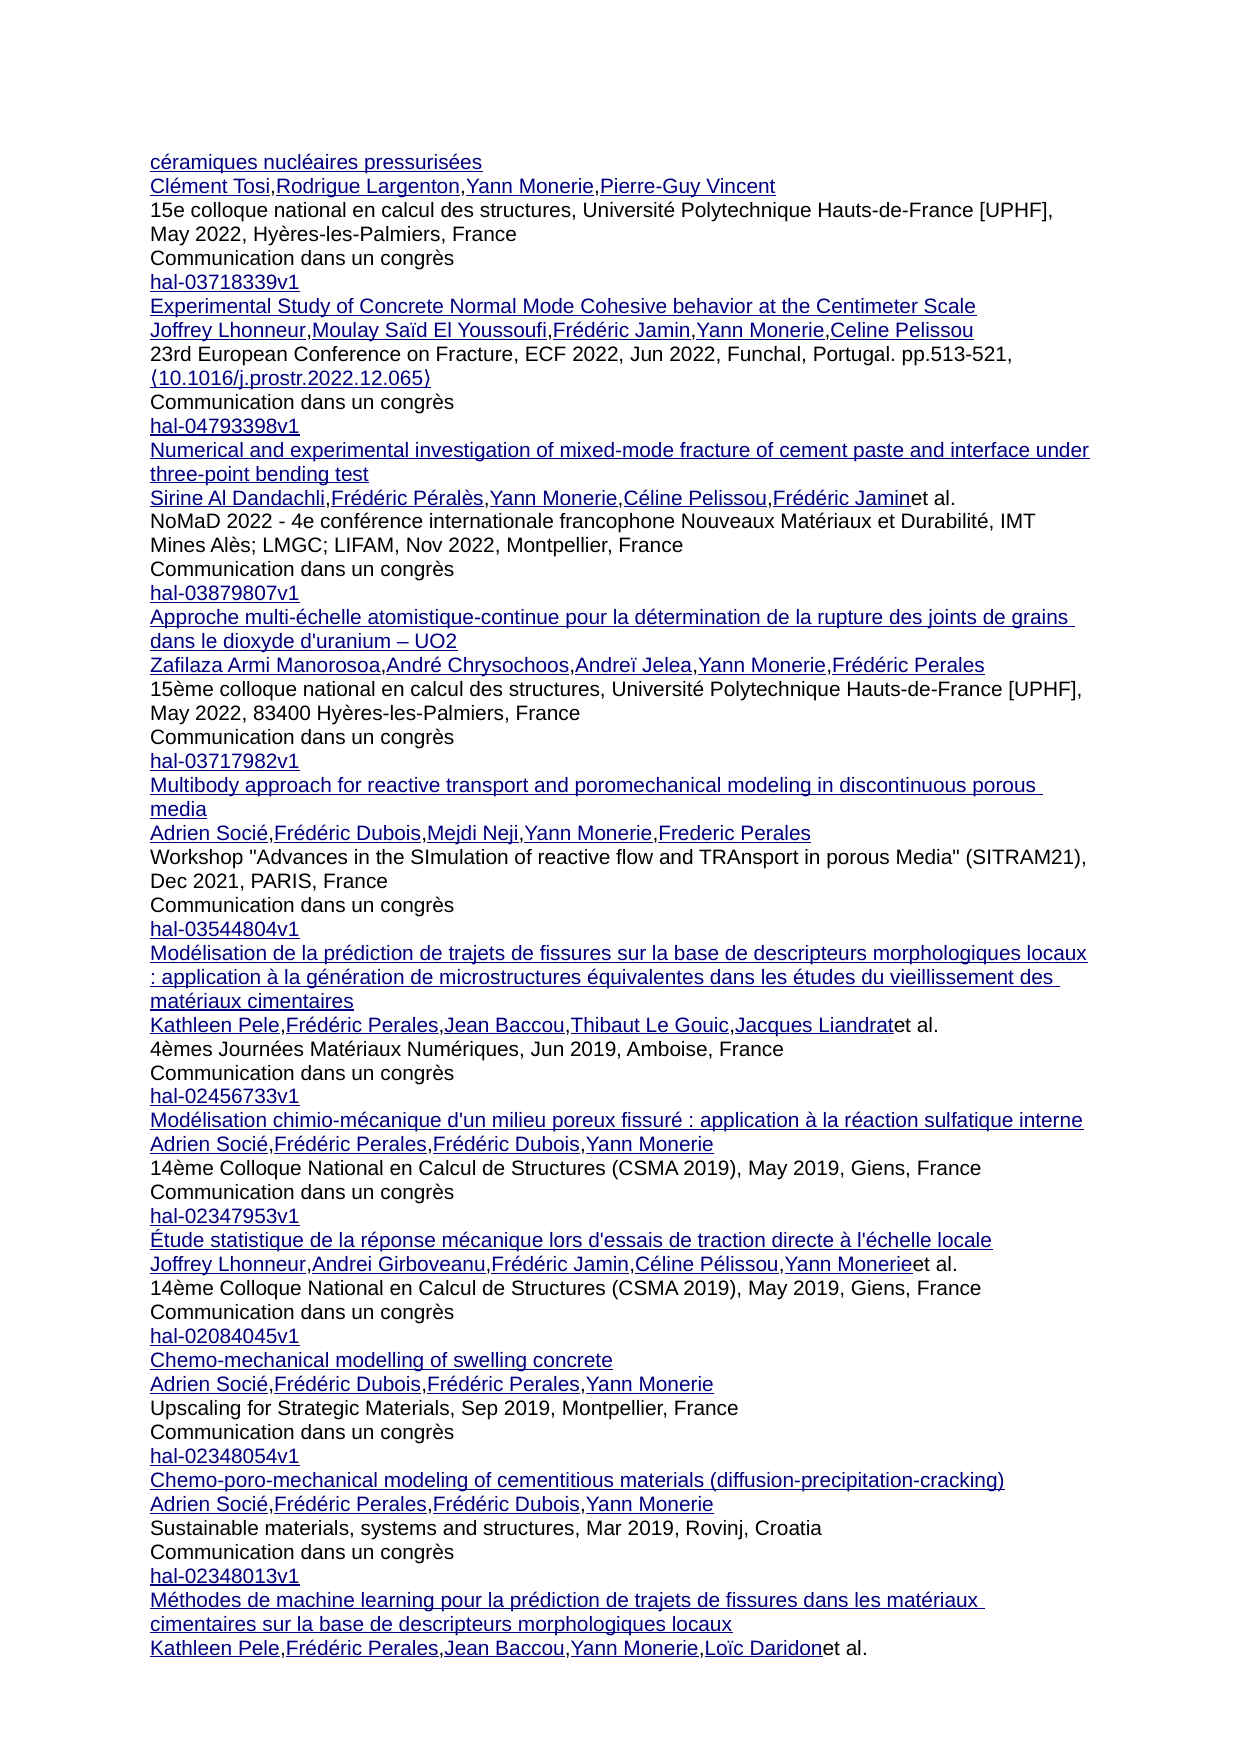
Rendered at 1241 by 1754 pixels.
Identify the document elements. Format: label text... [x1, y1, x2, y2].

table_cell Approche multi-échelle atomistique-continue pour la détermination de la rupture des joints de grains dans le dioxyde d'uranium – UO2 Zafilaza Armi Manorosoa,André Chrysochoos,Andreï Jelea,Yann Monerie,Frédéric Perales 15ème colloque national en calcul des structures, Université Polytechnique Hauts-de-France [UPHF], May 2022, 83400 Hyères-les-Palmiers, France Communication dans un congrès hal-03717982v1 [150, 605, 1090, 773]
table_cell Modélisation chimio-mécanique d'un milieu poreux fissuré : application à la réaction sulfatique interne Adrien Socié,Frédéric Perales,Frédéric Dubois,Yann Monerie 14ème Colloque National en Calcul de Structures (CSMA 2019), May 2019, Giens, France Communication dans un congrès hal-02347953v1 [150, 1108, 1090, 1228]
table_cell Méthodes de machine learning pour la prédiction de trajets de fissures dans les matériaux cimentaires sur la base de descripteurs morphologiques locaux Kathleen Pele,Frédéric Perales,Jean Baccou,Yann Monerie,Loïc Daridonet al. [150, 1588, 1090, 1659]
table_cell Chemo-mechanical modelling of swelling concrete Adrien Socié,Frédéric Dubois,Frédéric Perales,Yann Monerie Upscaling for Strategic Materials, Sep 2019, Montpellier, France Communication dans un congrès hal-02348054v1 [150, 1348, 1090, 1468]
table_cell Multibody approach for reactive transport and poromechanical modeling in discontinuous porous media Adrien Socié,Frédéric Dubois,Mejdi Neji,Yann Monerie,Frederic Perales Workshop "Advances in the SImulation of reactive flow and TRAnsport in porous Media" (SITRAM21), Dec 2021, PARIS, France Communication dans un congrès hal-03544804v1 [150, 773, 1090, 941]
table_cell Modélisation de la prédiction de trajets de fissures sur la base de descripteurs morphologiques locaux : application à la génération de microstructures équivalentes dans les études du vieillissement des matériaux cimentaires Kathleen Pele,Frédéric Perales,Jean Baccou,Thibaut Le Gouic,Jacques Liandratet al. 4èmes Journées Matériaux Numériques, Jun 2019, Amboise, France Communication dans un congrès hal-02456733v1 [150, 941, 1090, 1108]
table_cell Chemo-poro-mechanical modeling of cementitious materials (diffusion-precipitation-cracking) Adrien Socié,Frédéric Perales,Frédéric Dubois,Yann Monerie Sustainable materials, systems and structures, Mar 2019, Rovinj, Croatia Communication dans un congrès hal-02348013v1 [150, 1468, 1090, 1587]
table_cell céramiques nucléaires pressurisées Clément Tosi,Rodrigue Largenton,Yann Monerie,Pierre-Guy Vincent 15e colloque national en calcul des structures, Université Polytechnique Hauts-de-France [UPHF], May 2022, Hyères-les-Palmiers, France Communication dans un congrès hal-03718339v1 [150, 150, 1090, 294]
table_cell Experimental Study of Concrete Normal Mode Cohesive behavior at the Centimeter Scale Joffrey Lhonneur,Moulay Saïd El Youssoufi,Frédéric Jamin,Yann Monerie,Celine Pelissou 23rd European Conference on Fracture, ECF 2022, Jun 2022, Funchal, Portugal. pp.513-521, ⟨10.1016/j.prostr.2022.12.065⟩ Communication dans un congrès hal-04793398v1 [150, 294, 1090, 437]
table_cell three-point bending test Sirine Al Dandachli,Frédéric Péralès,Yann Monerie,Céline Pelissou,Frédéric Jaminet al. NoMaD 2022 - 4e conférence internationale francophone Nouveaux Matériaux et Durabilité, IMT Mines Alès; LMGC; LIFAM, Nov 2022, Montpellier, France Communication dans un congrès hal-03879807v1 [150, 459, 1090, 605]
table_cell Numerical and experimental investigation of mixed-mode fracture of cement paste and interface under [150, 438, 1090, 458]
table_cell Étude statistique de la réponse mécanique lors d'essais de traction directe à l'échelle locale Joffrey Lhonneur,Andrei Girboveanu,Frédéric Jamin,Céline Pélissou,Yann Monerieet al. 14ème Colloque National en Calcul de Structures (CSMA 2019), May 2019, Giens, France Communication dans un congrès hal-02084045v1 [150, 1228, 1090, 1348]
